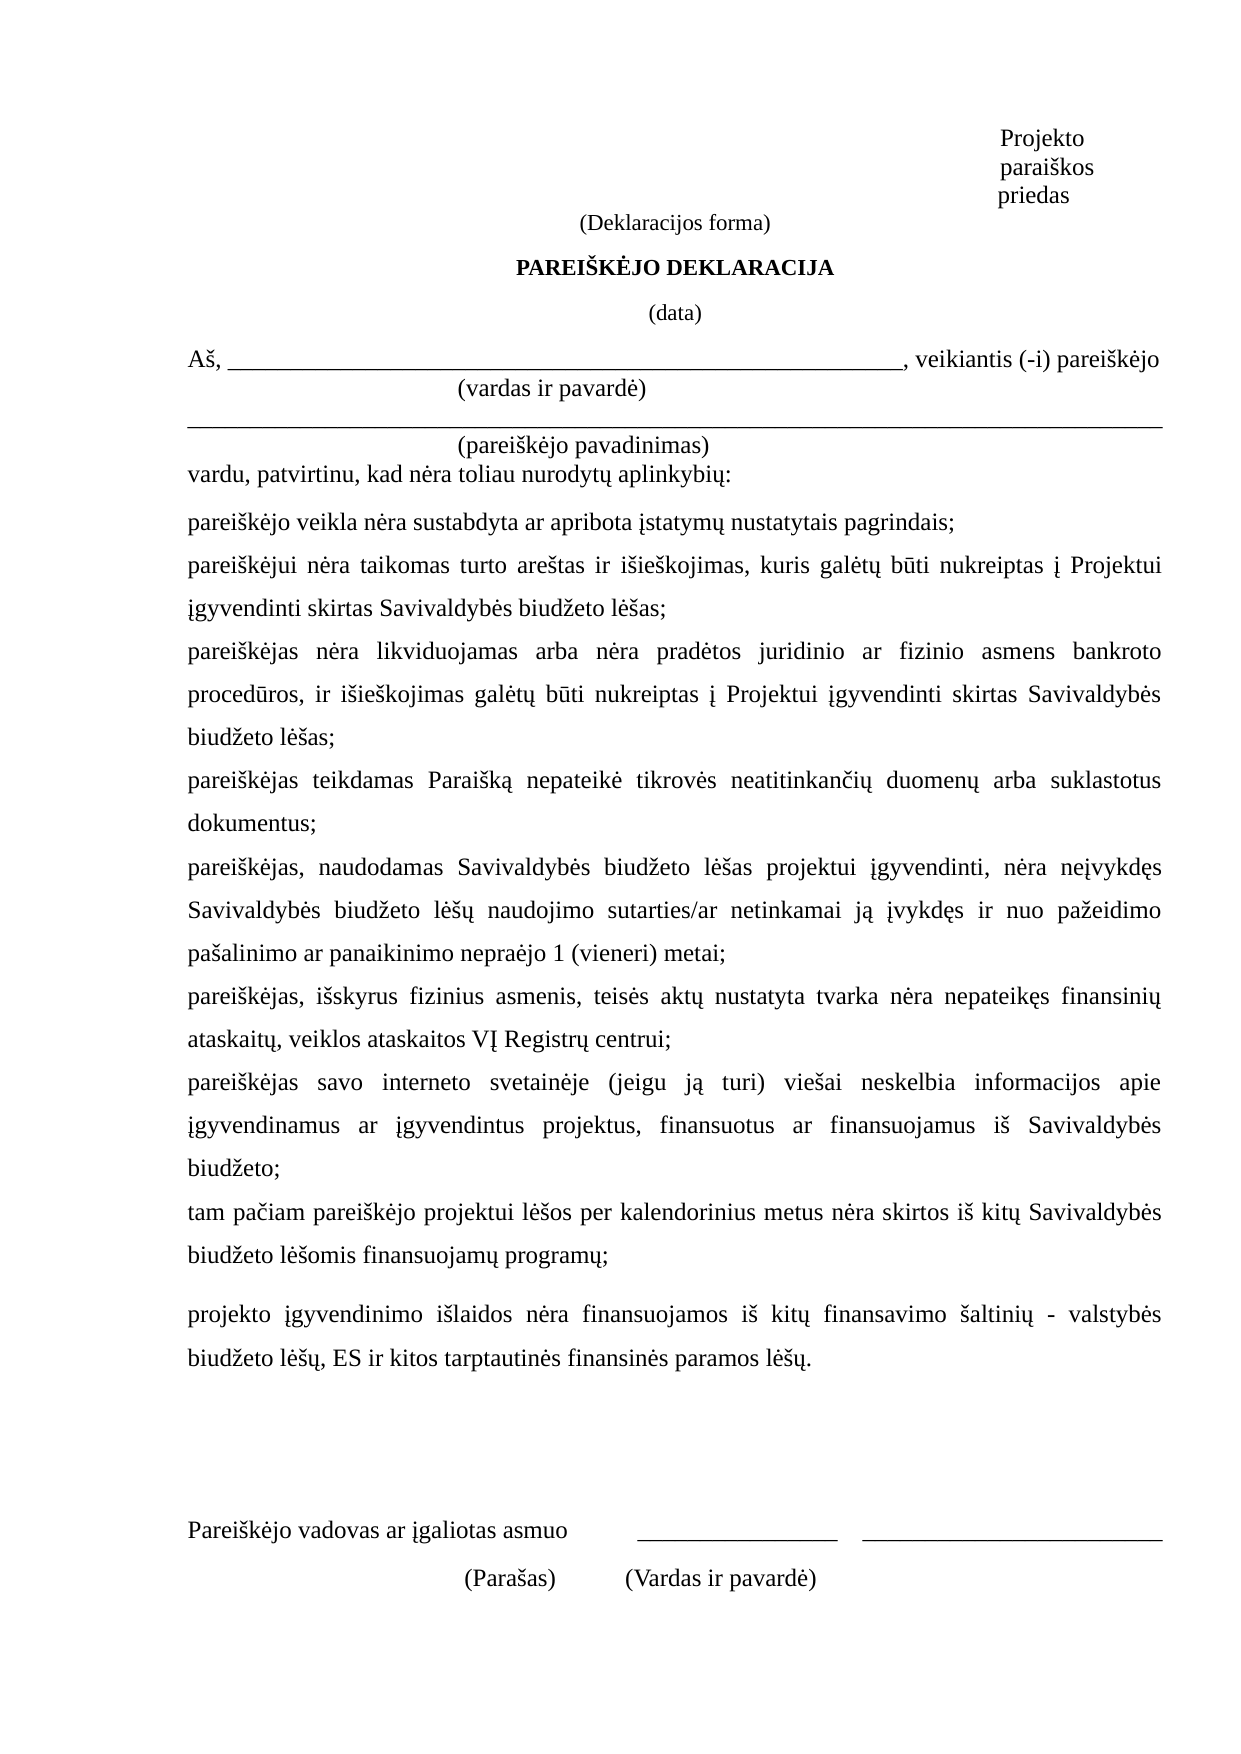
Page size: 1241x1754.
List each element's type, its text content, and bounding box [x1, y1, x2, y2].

text pareiškėjas teikdamas Paraišką nepateikė tikrovės neatitinkančių duomenų arba suklastotus dokumentus; [187, 765, 1162, 837]
text pareiškėjui nėra taikomas turto areštas ir išieškojimas, kuris galėtų būti nukreiptas į Projektui įgyvendinti skirtas Savivaldybės biudžeto lėšas; [187, 550, 1162, 622]
text PAREIŠKĖJO DEKLARACIJA [187, 254, 1162, 281]
text vardu, patvirtinu, kad nėra toliau nurodytų aplinkybių: [187, 459, 1162, 488]
text (pareiškėjo pavadinimas) [322, 430, 1162, 459]
text pareiškėjas nėra likviduojamas arba nėra pradėtos juridinio ar fizinio asmens bankroto procedūros, ir išieškojimas galėtų būti nukreiptas į Projektui įgyvendinti skirtas Savivaldybės biudžeto lėšas; [187, 636, 1162, 751]
text priedas [862, 181, 1162, 209]
text (vardas ir pavardė) [322, 373, 1162, 402]
text (Parašas) (Vardas ir pavardė) [187, 1563, 1162, 1591]
text Aš, ______________________________________________________, veikiantis (-i) pareiškėjo [187, 344, 1162, 373]
text pareiškėjas, naudodamas Savivaldybės biudžeto lėšas projektui įgyvendinti, nėra neįvykdęs Savivaldybės biudžeto lėšų naudojimo sutarties/ar netinkamai ją įvykdęs ir nuo pažeidimo pašalinimo ar panaikinimo nepraėjo 1 (vieneri) metai; [187, 852, 1162, 967]
text (data) [187, 299, 1162, 326]
text projekto įgyvendinimo išlaidos nėra finansuojamos iš kitų finansavimo šaltinių - valstybės biudžeto lėšų, ES ir kitos tarptautinės finansinės paramos lėšų. [187, 1299, 1162, 1371]
text pareiškėjas savo interneto svetainėje (jeigu ją turi) viešai neskelbia informacijos apie įgyvendinamus ar įgyvendintus projektus, finansuotus ar finansuojamus iš Savivaldybės biudžeto; [187, 1067, 1162, 1182]
text pareiškėjo veikla nėra sustabdyta ar apribota įstatymų nustatytais pagrindais; [187, 507, 1162, 535]
text pareiškėjas, išskyrus fizinius asmenis, teisės aktų nustatyta tvarka nėra nepateikęs finansinių ataskaitų, veiklos ataskaitos VĮ Registrų centrui; [187, 981, 1162, 1053]
text Pareiškėjo vadovas ar įgaliotas asmuo ________________ ________________________ [187, 1515, 1162, 1544]
text (Deklaracijos forma) [187, 209, 1162, 236]
text tam pačiam pareiškėjo projektui lėšos per kalendorinius metus nėra skirtos iš kitų Savivaldybės biudžeto lėšomis finansuojamų programų; [187, 1197, 1162, 1268]
text Projekto paraiškos [1000, 123, 1162, 181]
text ______________________________________________________________________________ [187, 402, 1162, 427]
